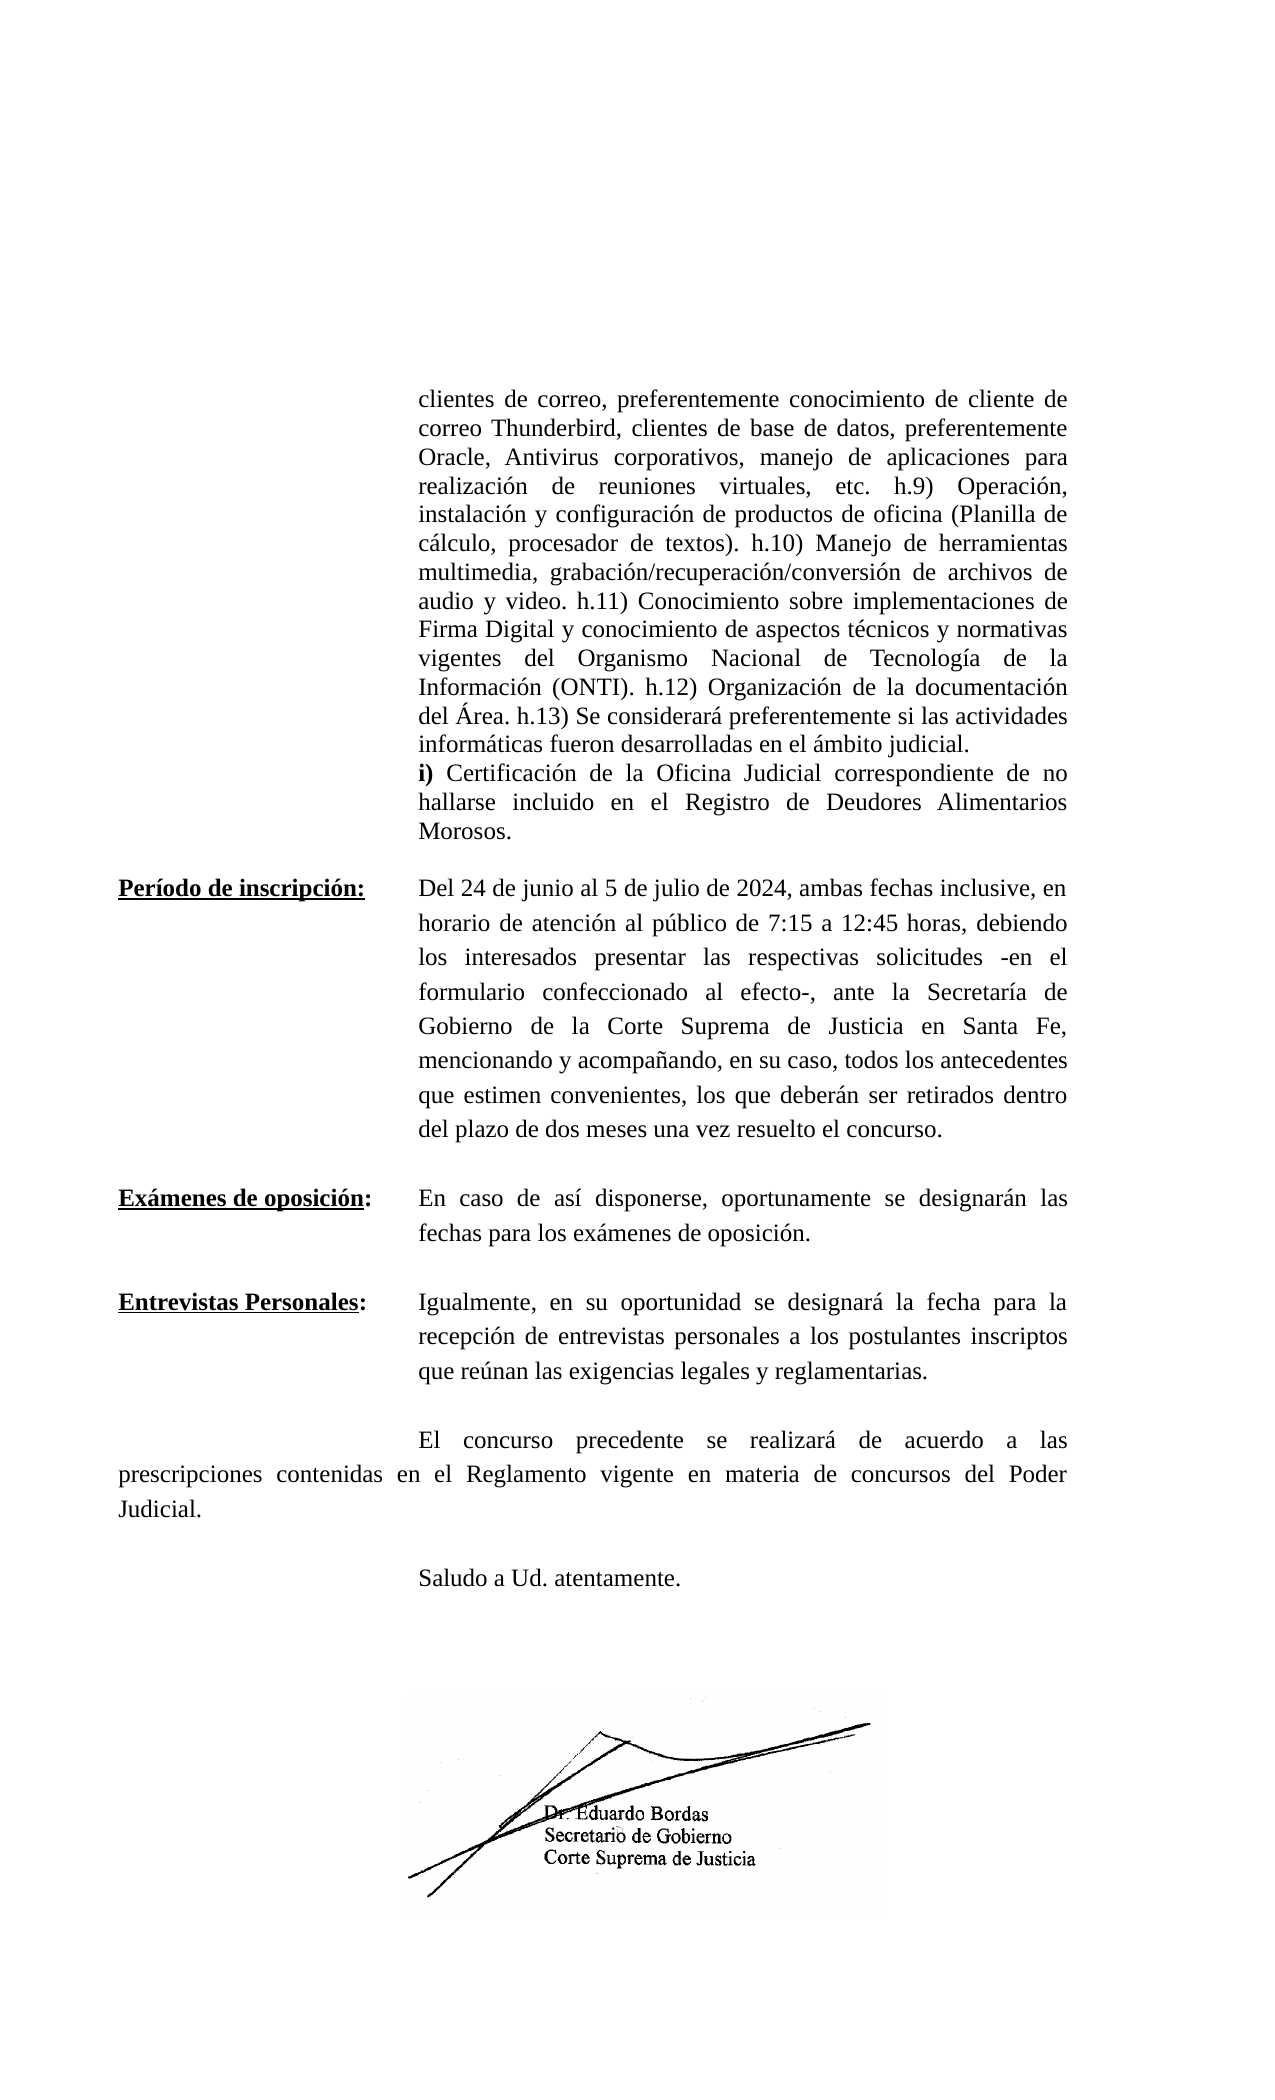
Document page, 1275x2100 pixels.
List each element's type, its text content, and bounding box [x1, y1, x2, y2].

text Saludo a Ud. atentamente. [418, 1563, 1068, 1592]
text El concurso precedente se realizará de acuerdo a las prescripciones contenidas en el Reglamento vigente en materia de concursos del Poder Judicial. [118, 1425, 1068, 1523]
text i) Certificación de la Oficina Judicial correspondiente de no hallarse incluido en el Registro de Deudores Alimentarios Morosos. [418, 758, 1068, 844]
text Entrevistas Personales: Igualmente, en su oportunidad se designará la fecha para la recepción de entrevistas personales a los postulantes inscriptos que reúnan las exigencias legales y reglamentarias. [118, 1287, 1068, 1385]
text Período de inscripción: Del 24 de junio al 5 de julio de 2024, ambas fechas inclusive, en horario de atención al público de 7:15 a 12:45 horas, debiendo los interesados presentar las respectivas solicitudes -en el formulario confeccionado al efecto-, ante la Secretaría de Gobierno de la Corte Suprema de Justicia en Santa Fe, mencionando y acompañando, en su caso, todos los antecedentes que estimen convenientes, los que deberán ser retirados dentro del plazo de dos meses una vez resuelto el concurso. [118, 873, 1068, 1143]
text clientes de correo, preferentemente conocimiento de cliente de correo Thunderbird, clientes de base de datos, preferentemente Oracle, Antivirus corporativos, manejo de aplicaciones para realización de reuniones virtuales, etc. h.9) Operación, instalación y configuración de productos de oficina (Planilla de cálculo, procesador de textos). h.10) Manejo de herramientas multimedia, grabación/recuperación/conversión de archivos de audio y video. h.11) Conocimiento sobre implementaciones de Firma Digital y conocimiento de aspectos técnicos y normativas vigentes del Organismo Nacional de Tecnología de la Información (ONTI). h.12) Organización de la documentación del Área. h.13) Se considerará preferentemente si las actividades informáticas fueron desarrolladas en el ámbito judicial. [418, 384, 1068, 758]
text Exámenes de oposición: En caso de así disponerse, oportunamente se designarán las fechas para los exámenes de oposición. [118, 1183, 1068, 1247]
